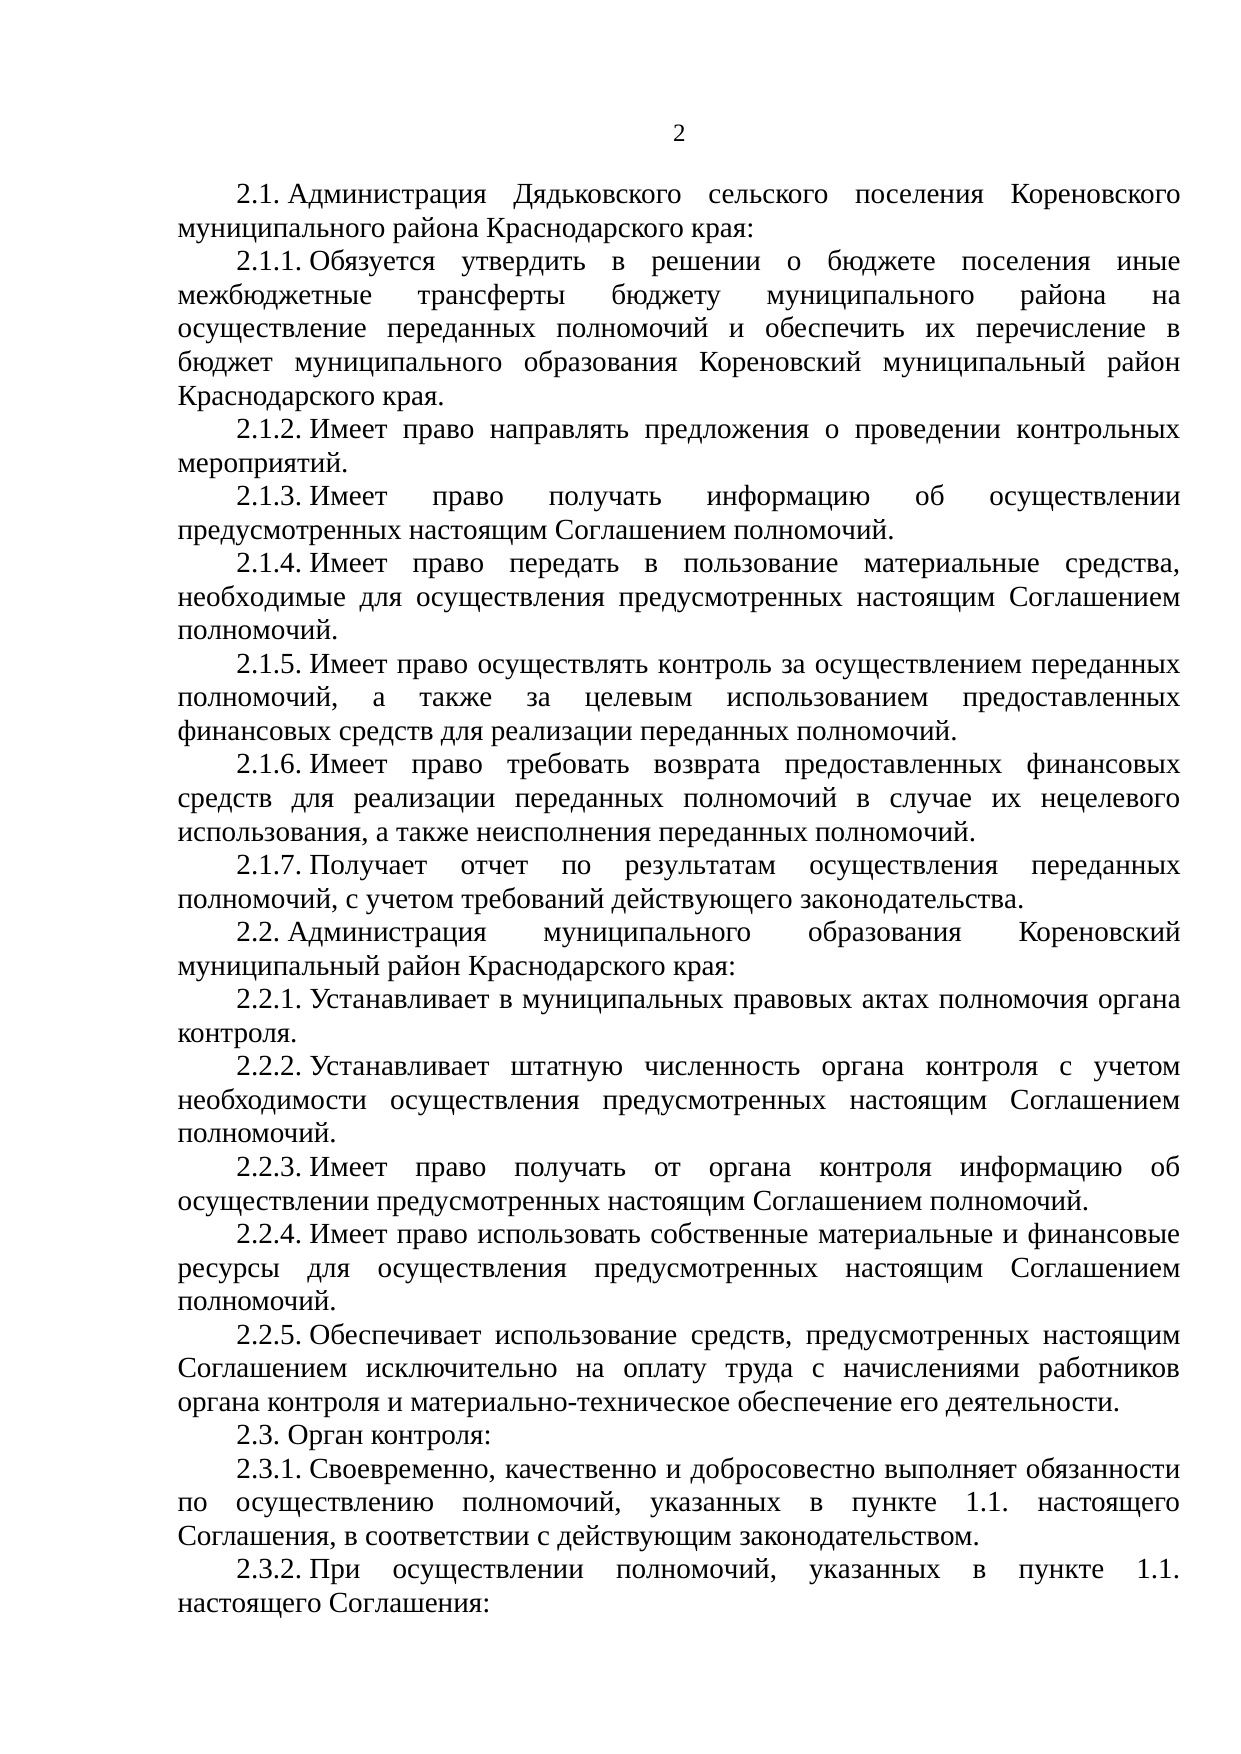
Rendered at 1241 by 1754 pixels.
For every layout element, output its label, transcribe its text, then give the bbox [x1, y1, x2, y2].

text 2.2.5. Обеспечивает использование средств, предусмотренных настоящим Соглашением исключительно на оплату труда с начислениями работников органа контроля и материально-техническое обеспечение его деятельности. [177, 1317, 1181, 1417]
text 2.1.7. Получает отчет по результатам осуществления переданных полномочий, с учетом требований действующего законодательства. [177, 847, 1181, 914]
text 2.2.3. Имеет право получать от органа контроля информацию об осуществлении предусмотренных настоящим Соглашением полномочий. [177, 1149, 1181, 1216]
text 2.1.2. Имеет право направлять предложения о проведении контрольных мероприятий. [177, 411, 1181, 478]
text 2.2. Администрация муниципального образования Кореновский муниципальный район Краснодарского края: [177, 914, 1181, 981]
text 2.3.2. При осуществлении полномочий, указанных в пункте 1.1. настоящего Соглашения: [177, 1552, 1181, 1619]
text 2.2.4. Имеет право использовать собственные материальные и финансовые ресурсы для осуществления предусмотренных настоящим Соглашением полномочий. [177, 1216, 1181, 1317]
text 2.1.3. Имеет право получать информацию об осуществлении предусмотренных настоящим Соглашением полномочий. [177, 478, 1181, 545]
text 2.1.6. Имеет право требовать возврата предоставленных финансовых средств для реализации переданных полномочий в случае их нецелевого использования, а также неисполнения переданных полномочий. [177, 747, 1181, 847]
text 2.3.1. Своевременно, качественно и добросовестно выполняет обязанности по осуществлению полномочий, указанных в пункте 1.1. настоящего Соглашения, в соответствии с действующим законодательством. [177, 1451, 1181, 1552]
text 2.1.4. Имеет право передать в пользование материальные средства, необходимые для осуществления предусмотренных настоящим Соглашением полномочий. [177, 545, 1181, 646]
text 2.3. Орган контроля: [177, 1417, 1181, 1451]
text 2.1.5. Имеет право осуществлять контроль за осуществлением переданных полномочий, а также за целевым использованием предоставленных финансовых средств для реализации переданных полномочий. [177, 646, 1181, 747]
text 2.2.2. Устанавливает штатную численность органа контроля с учетом необходимости осуществления предусмотренных настоящим Соглашением полномочий. [177, 1048, 1181, 1149]
text 2.2.1. Устанавливает в муниципальных правовых актах полномочия органа контроля. [177, 981, 1181, 1048]
text 2.1. Администрация Дядьковского сельского поселения Кореновского муниципального района Краснодарского края: [177, 176, 1181, 243]
text 2.1.1. Обязуется утвердить в решении о бюджете поселения иные межбюджетные трансферты бюджету муниципального района на осуществление переданных полномочий и обеспечить их перечисление в бюджет муниципального образования Кореновский муниципальный район Краснодарского края. [177, 243, 1181, 411]
